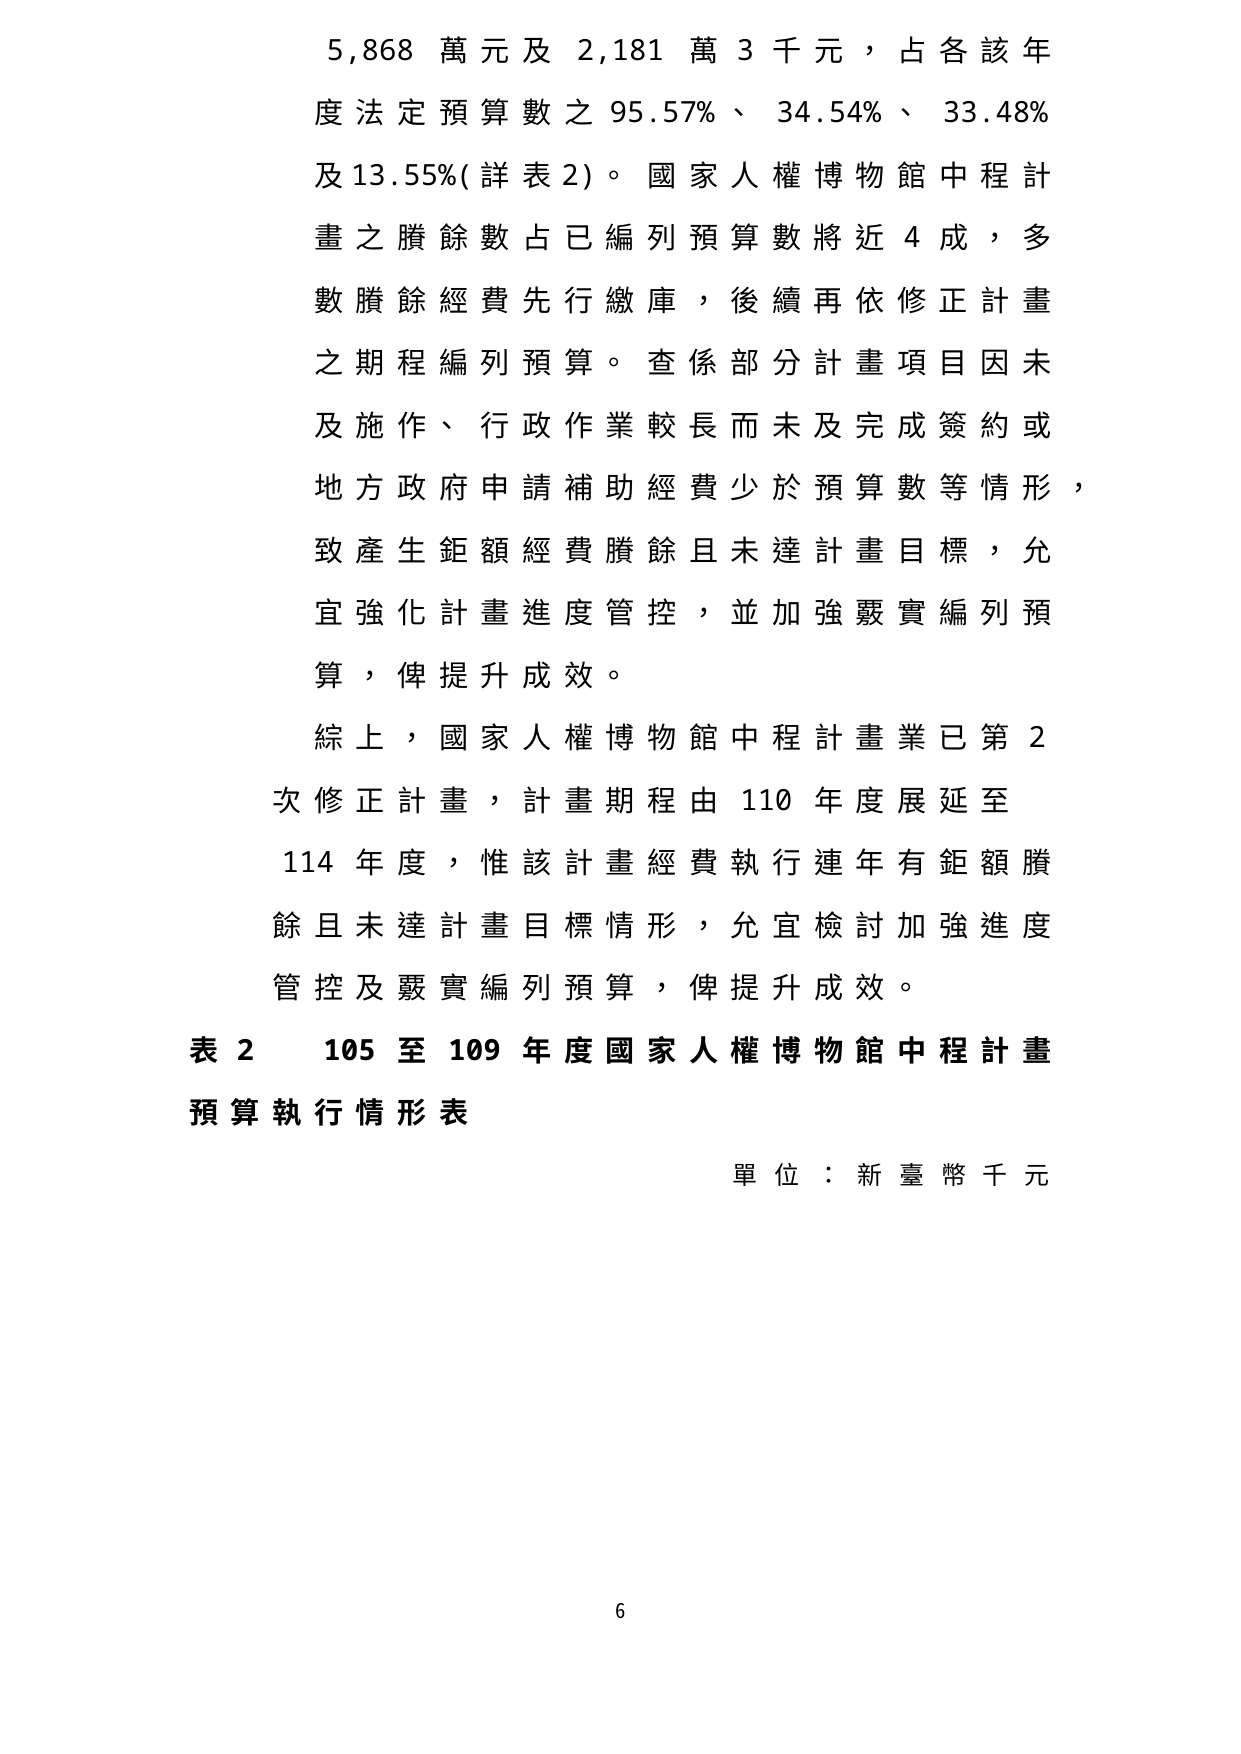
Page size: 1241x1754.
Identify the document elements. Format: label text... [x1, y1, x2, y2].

text 單位：新臺幣千元 [183, 1132, 1058, 1194]
text 查105至108年度國家人權博物館中程計畫累計執行數(含賸餘數)為5億3,533萬元，惟其中賸餘數達2億948萬5千元(占已編列預算數5億3,533萬元之39.13%)，105至108年度賸餘數分別為9,434萬8千元、3,464萬4千元、5,868萬元及2,181萬3千元，占各該年度法定預算數之95.57%、34.54%、33.48%及13.55%(詳表2)。國家人權博物館中程計畫之賸餘數占已編列預算數將近4成，多數賸餘經費先行繳庫，後續再依修正計畫之期程編列預算。查係部分計畫項目因未及施作、行政作業較長而未及完成簽約或地方政府申請補助經費少於預算數等情形，致產生鉅額經費賸餘且未達計畫目標，允宜強化計畫進度管控，並加強覈實編列預算，俾提升成效。 [271, 7, 1058, 694]
text 綜上，國家人權博物館中程計畫業已第2次修正計畫，計畫期程由110年度展延至114年度，惟該計畫經費執行連年有鉅額賸餘且未達計畫目標情形，允宜檢討加強進度管控及覈實編列預算，俾提升成效。 [242, 694, 1058, 1007]
text 表2 105至109年度國家人權博物館中程計畫預算執行情形表 [183, 1007, 1058, 1132]
